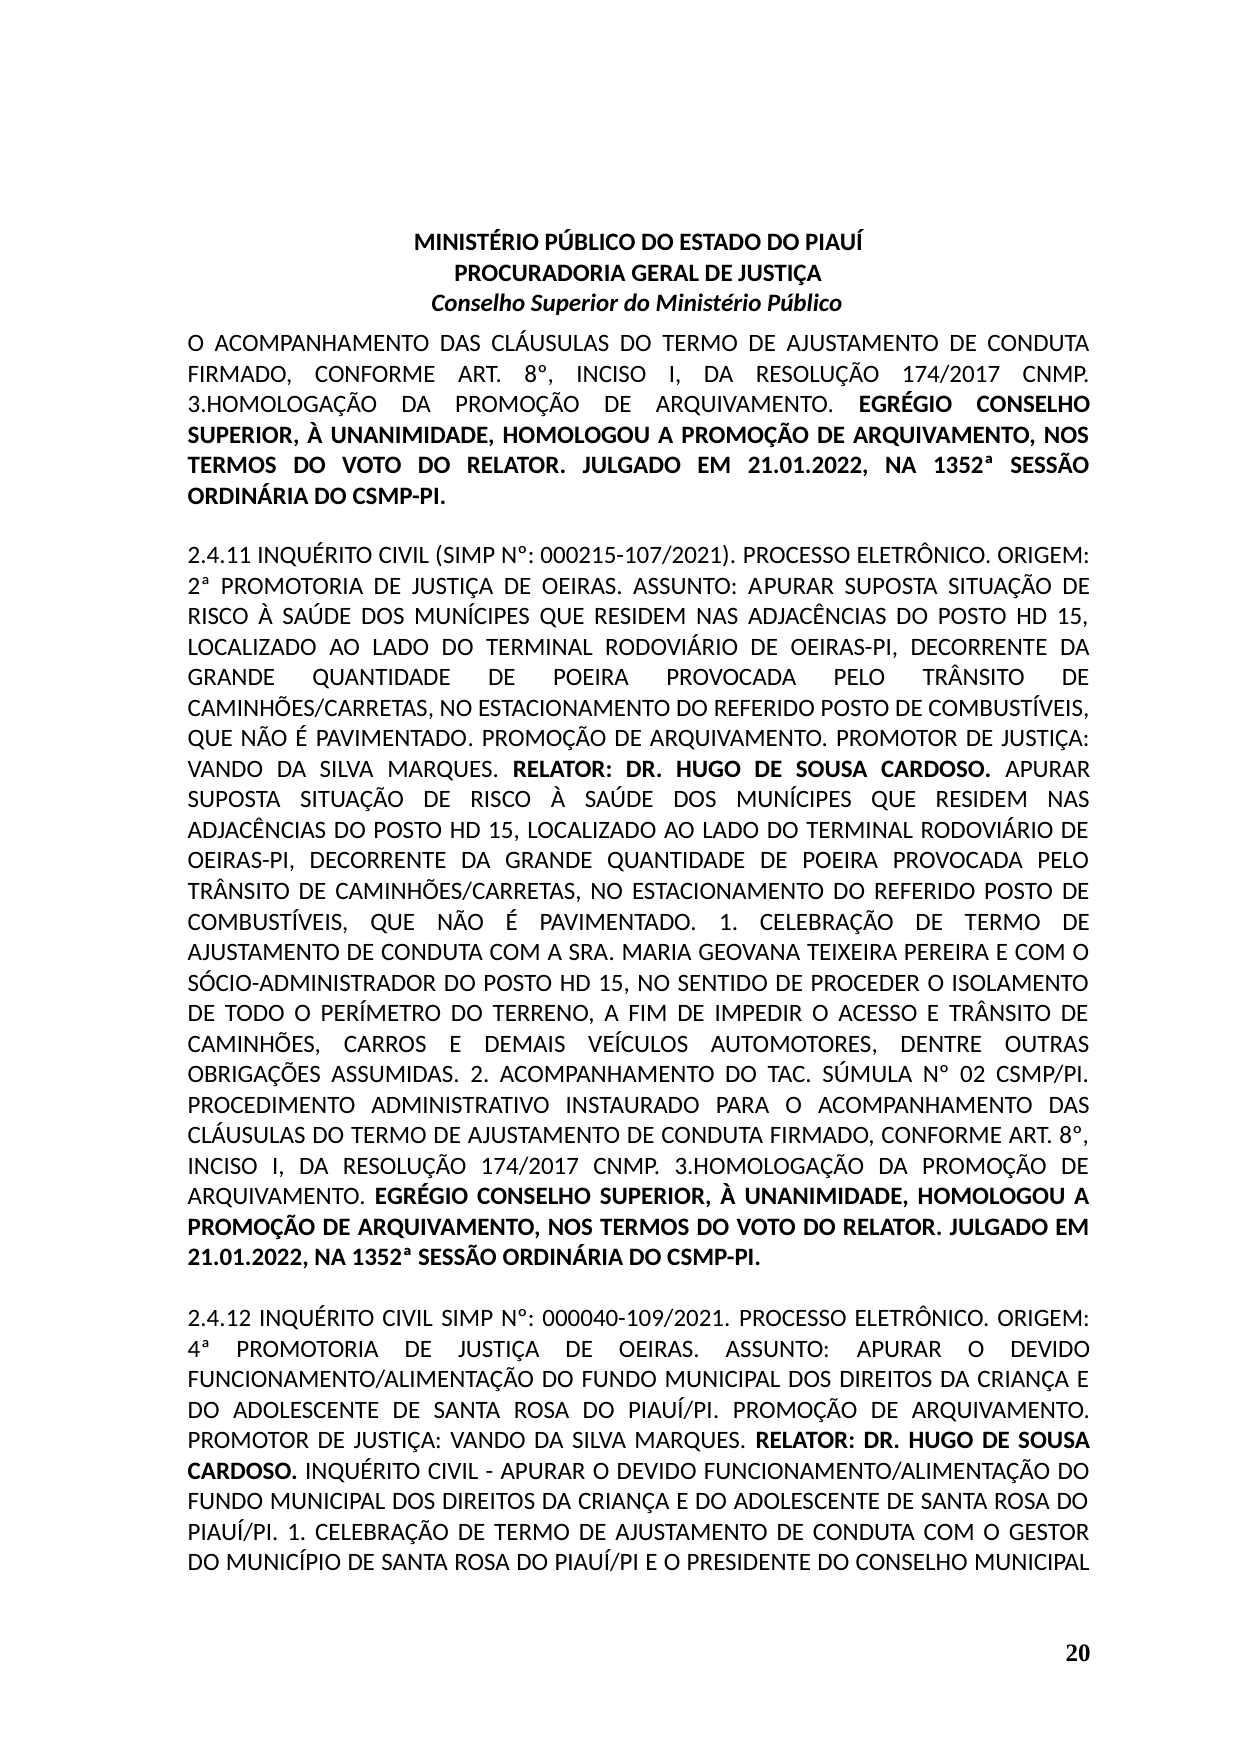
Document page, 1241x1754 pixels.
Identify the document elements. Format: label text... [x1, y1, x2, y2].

text o acompanhamento das cláusulas do Termo de Ajustamento de Conduta firmado, conforme art. 8º, inciso I, da Resolução 174/2017 CNMP. 3.Homologação da promoção de Arquivamento. EGRÉGIO CONSELHO SUPERIOR, À UNANIMIDADE, HOMOLOGOU A PROMOÇÃO DE ARQUIVAMENTO, NOS TERMOS DO VOTO Do Relator. JULGADO EM 21.01.2022, NA 1352ª SESSÃO ORDINÁRIA DO CSMP-PI. [187, 327, 1090, 511]
text 2.4.11 INQUÉRITO CIVIL (SIMP Nº: 000215-107/2021). PROCESSO ELETRÔNICO. ORIGEM: 2ª PROMOTORIA DE JUSTIÇA DE OEIRAS. ASSUNTO: APURAR SUPOSTA SITUAÇÃO DE RISCO À SAÚDE DOS MUNÍCIPES QUE RESIDEM NAS ADJACÊNCIAS DO POSTO HD 15, LOCALIZADO AO LADO DO TERMINAL RODOVIÁRIO DE OEIRAS-PI, DECORRENTE DA GRANDE QUANTIDADE DE POEIRA PROVOCADA PELO TRÂNSITO DE CAMINHÕES/CARRETAS, NO ESTACIONAMENTO DO REFERIDO POSTO DE COMBUSTÍVEIS, QUE NÃO É PAVIMENTADO. PROMOÇÃO DE ARQUIVAMENTO. PROMOTOR DE JUSTIÇA: VANDO DA SILVA MARQUES. RELATOR: DR. HUGO DE SOUSA CARDOSO. APURAR SUPOSTA SITUAÇÃO DE RISCO À SAÚDE DOS MUNÍCIPES QUE RESIDEM NAS ADJACÊNCIAS DO POSTO HD 15, LOCALIZADO AO LADO DO TERMINAL RODOVIÁRIO DE OEIRAS-PI, DECORRENTE DA GRANDE QUANTIDADE DE POEIRA PROVOCADA PELO TRÂNSITO DE CAMINHÕES/CARRETAS, NO ESTACIONAMENTO DO REFERIDO POSTO DE COMBUSTÍVEIS, QUE NÃO É PAVIMENTADO. 1. Celebração de Termo de Ajustamento de Conduta com a Sra. Maria Geovana Teixeira Pereira e com o sócio-administrador do Posto HD 15, no sentido de proceder o isolamento de todo o perímetro do terreno, a fim de impedir o acesso e trânsito de caminhões, carros e demais veículos automotores, dentre outras obrigações assumidas. 2. Acompanhamento do TAC. Súmula nº 02 CSMP/PI. Procedimento Administrativo instaurado para o acompanhamento das cláusulas do Termo de Ajustamento de Conduta firmado, conforme art. 8º, inciso I, da Resolução 174/2017 CNMP. 3.Homologação da promoção de Arquivamento. EGRÉGIO CONSELHO SUPERIOR, À UNANIMIDADE, HOMOLOGOU A PROMOÇÃO DE ARQUIVAMENTO, NOS TERMOS DO VOTO Do Relator. JULGADO EM 21.01.2022, NA 1352ª SESSÃO ORDINÁRIA DO CSMP-PI. [187, 539, 1090, 1272]
text 2.4.12 INQUÉRITO CIVIL SIMP Nº: 000040-109/2021. PROCESSO ELETRÔNICO. ORIGEM: 4ª PROMOTORIA DE JUSTIÇA DE OEIRAS. ASSUNTO: APURAR O DEVIDO FUNCIONAMENTO/ALIMENTAÇÃO DO FUNDO MUNICIPAL DOS DIREITOS DA CRIANÇA E DO ADOLESCENTE DE SANTA ROSA DO PIAUÍ/PI. PROMOÇÃO DE ARQUIVAMENTO. PROMOTOR DE JUSTIÇA: VANDO DA SILVA MARQUES. RELATOR: DR. HUGO DE SOUSA CARDOSO. INQUÉRITO CIVIL - APURAR O DEVIDO FUNCIONAMENTO/ALIMENTAÇÃO DO FUNDO MUNICIPAL DOS DIREITOS DA CRIANÇA E DO ADOLESCENTE DE SANTA ROSA DO PIAUÍ/PI. 1. Celebração de Termo de Ajustamento de Conduta com o Gestor do Município de Santa Rosa do Piauí/PI e o Presidente do Conselho Municipal [187, 1302, 1090, 1577]
